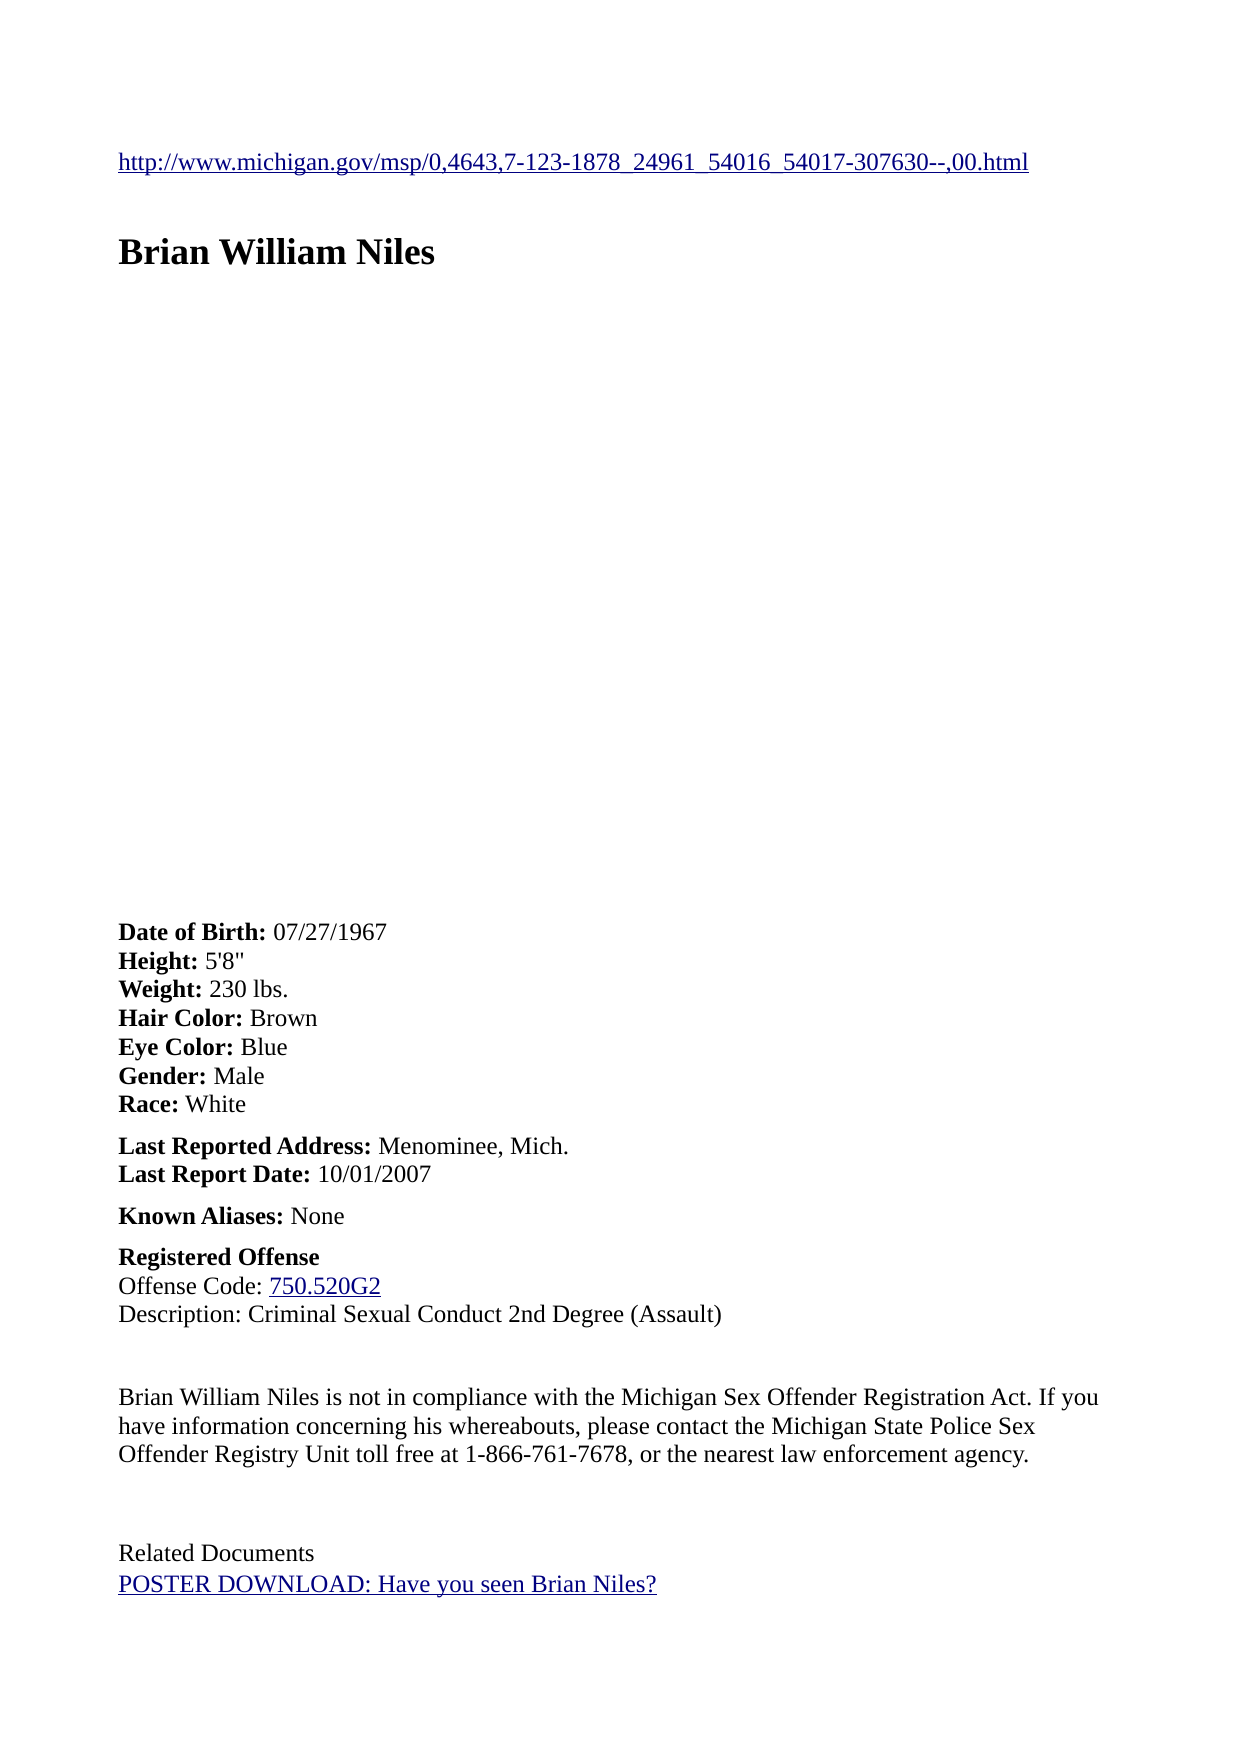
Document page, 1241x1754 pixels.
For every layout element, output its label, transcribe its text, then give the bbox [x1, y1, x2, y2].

text http://www.michigan.gov/msp/0,4643,7-123-1878_24961_54016_54017-307630--,00.html [118, 147, 1122, 176]
subtitle Brian William Niles [118, 229, 1122, 272]
text Registered Offense Offense Code: 750.520G2 Description: Criminal Sexual Conduct 2nd Degree (Assault) [118, 1242, 1122, 1328]
text Known Aliases: None [118, 1201, 1122, 1229]
text Last Reported Address: Menominee, Mich. Last Report Date: 10/01/2007 [118, 1131, 1122, 1188]
text Brian William Niles is not in compliance with the Michigan Sex Offender Registration Act. If you have information concerning his whereabouts, please contact the Michigan State Police Sex Offender Registry Unit toll free at 1-866-761-7678, or the nearest law enforcement agency. [118, 1382, 1122, 1468]
text Related Documents POSTER DOWNLOAD: Have you seen Brian Niles? [118, 1481, 1122, 1597]
text Date of Birth: 07/27/1967 Height: 5'8" Weight: 230 lbs. Hair Color: Brown Eye Color: Blue Gender: Male Race: White [118, 917, 1122, 1118]
